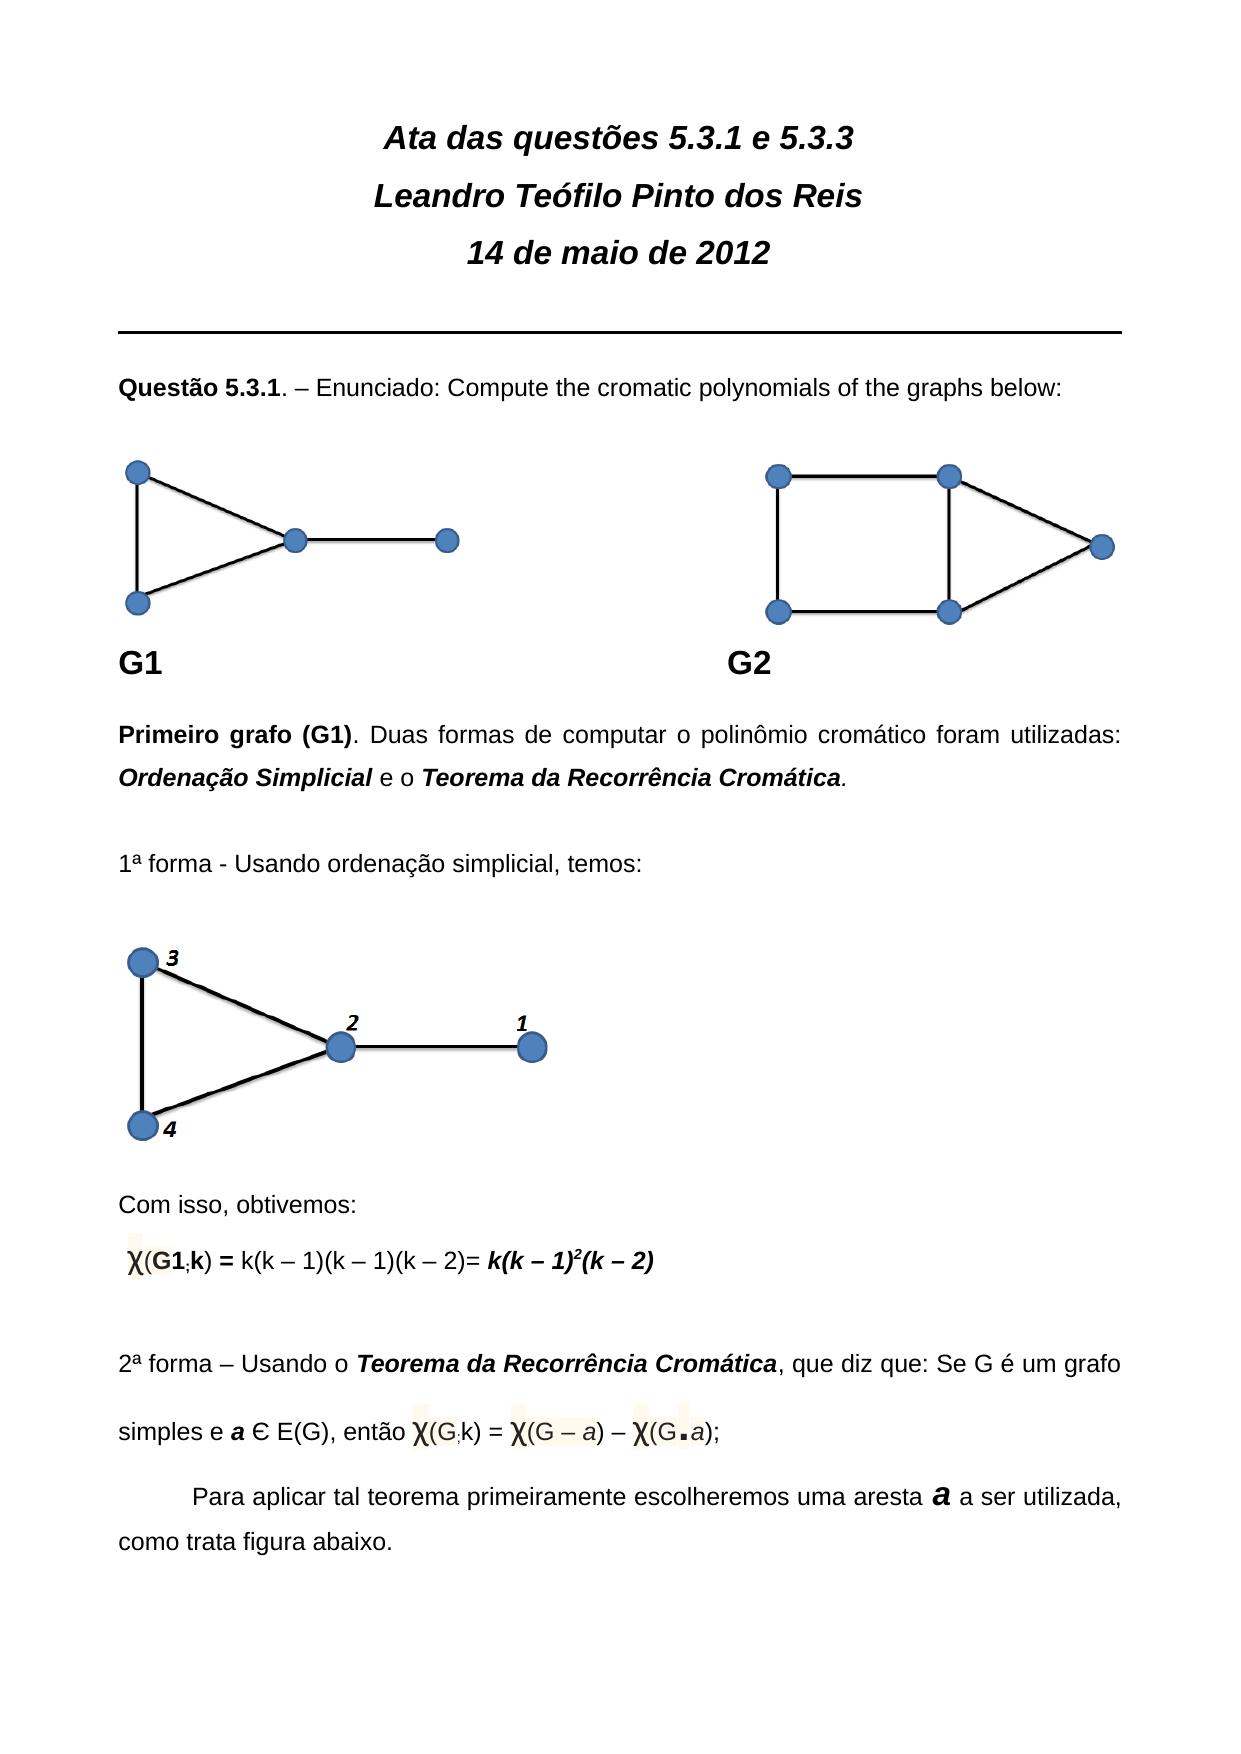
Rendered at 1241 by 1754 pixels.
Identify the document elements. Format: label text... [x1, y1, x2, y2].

text 14 de maio de 2012 [118, 233, 1122, 272]
text χ(G1;k) = k(k – 1)(k – 1)(k – 2)= k(k – 1)2(k – 2) [118, 1233, 1122, 1279]
text Com isso, obtivemos: [118, 1190, 1122, 1219]
picture [118, 454, 471, 624]
text Primeiro grafo (G1). Duas formas de computar o polinômio cromático foram utilizadas: Ordenação Simplicial e o Teorema da Recorrência Cromática. [118, 720, 1122, 792]
text Questão 5.3.1. – Enunciado: Compute the cromatic polynomials of the graphs below: [118, 373, 1122, 402]
picture [754, 454, 1123, 636]
text 1ª forma - Usando ordenação simplicial, temos: [118, 849, 1122, 878]
text 2ª forma – Usando o Teorema da Recorrência Cromática, que diz que: Se G é um grafo simples e a Є E(G), então χ(G;k) = χ(G – a) – χ(G . a); [118, 1349, 1122, 1450]
text Para aplicar tal teorema primeiramente escolheremos uma aresta a a ser utilizada, como trata figura abaixo. [118, 1474, 1122, 1556]
picture [118, 939, 562, 1152]
text Ata das questões 5.3.1 e 5.3.3 [118, 118, 1122, 157]
text G1 G2 [118, 454, 1122, 681]
text Leandro Teófilo Pinto dos Reis [118, 176, 1122, 214]
